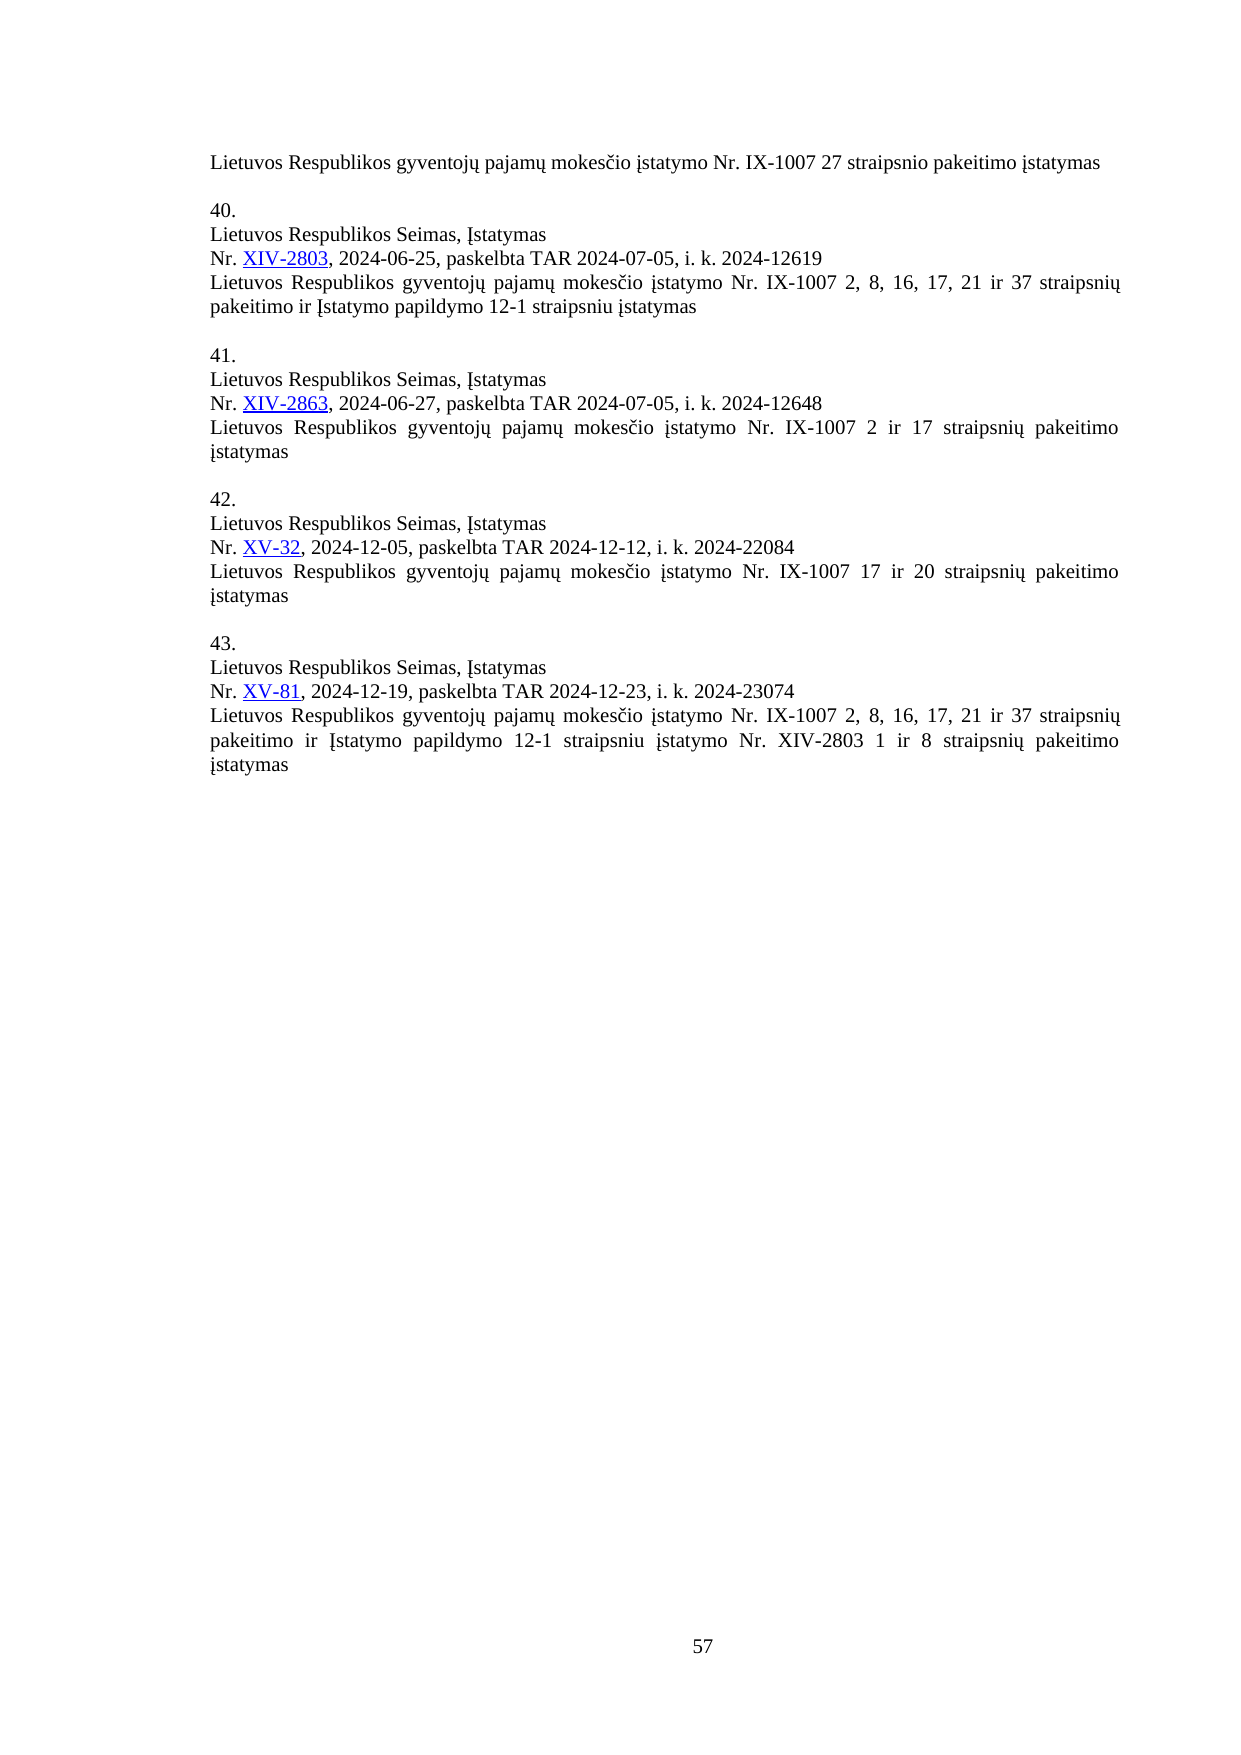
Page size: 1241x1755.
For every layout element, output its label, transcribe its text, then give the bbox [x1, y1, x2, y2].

text Lietuvos Respublikos gyventojų pajamų mokesčio įstatymo Nr. IX-1007 2, 8, 16, 17, 21 ir 37 straipsnių pakeitimo ir Įstatymo papildymo 12-1 straipsniu įstatymas [210, 270, 1120, 318]
text Nr. XV-32, 2024-12-05, paskelbta TAR 2024-12-12, i. k. 2024-22084 [210, 535, 1120, 559]
text Lietuvos Respublikos gyventojų pajamų mokesčio įstatymo Nr. IX-1007 17 ir 20 straipsnių pakeitimo įstatymas [210, 559, 1120, 607]
text Lietuvos Respublikos gyventojų pajamų mokesčio įstatymo Nr. IX-1007 27 straipsnio pakeitimo įstatymas [210, 150, 1120, 174]
text Nr. XIV-2803, 2024-06-25, paskelbta TAR 2024-07-05, i. k. 2024-12619 [210, 246, 1120, 270]
text 43. [210, 631, 1120, 655]
text Nr. XIV-2863, 2024-06-27, paskelbta TAR 2024-07-05, i. k. 2024-12648 [210, 391, 1120, 415]
text Lietuvos Respublikos Seimas, Įstatymas [210, 511, 1120, 535]
text 42. [210, 487, 1120, 511]
text Lietuvos Respublikos Seimas, Įstatymas [210, 367, 1120, 391]
text Lietuvos Respublikos gyventojų pajamų mokesčio įstatymo Nr. IX-1007 2, 8, 16, 17, 21 ir 37 straipsnių pakeitimo ir Įstatymo papildymo 12-1 straipsniu įstatymo Nr. XIV-2803 1 ir 8 straipsnių pakeitimo įstatymas [210, 703, 1120, 776]
text Lietuvos Respublikos gyventojų pajamų mokesčio įstatymo Nr. IX-1007 2 ir 17 straipsnių pakeitimo įstatymas [210, 415, 1120, 463]
text Lietuvos Respublikos Seimas, Įstatymas [210, 655, 1120, 679]
text Lietuvos Respublikos Seimas, Įstatymas [210, 222, 1120, 246]
text 41. [210, 342, 1120, 367]
text Nr. XV-81, 2024-12-19, paskelbta TAR 2024-12-23, i. k. 2024-23074 [210, 679, 1120, 703]
text 40. [210, 198, 1120, 222]
